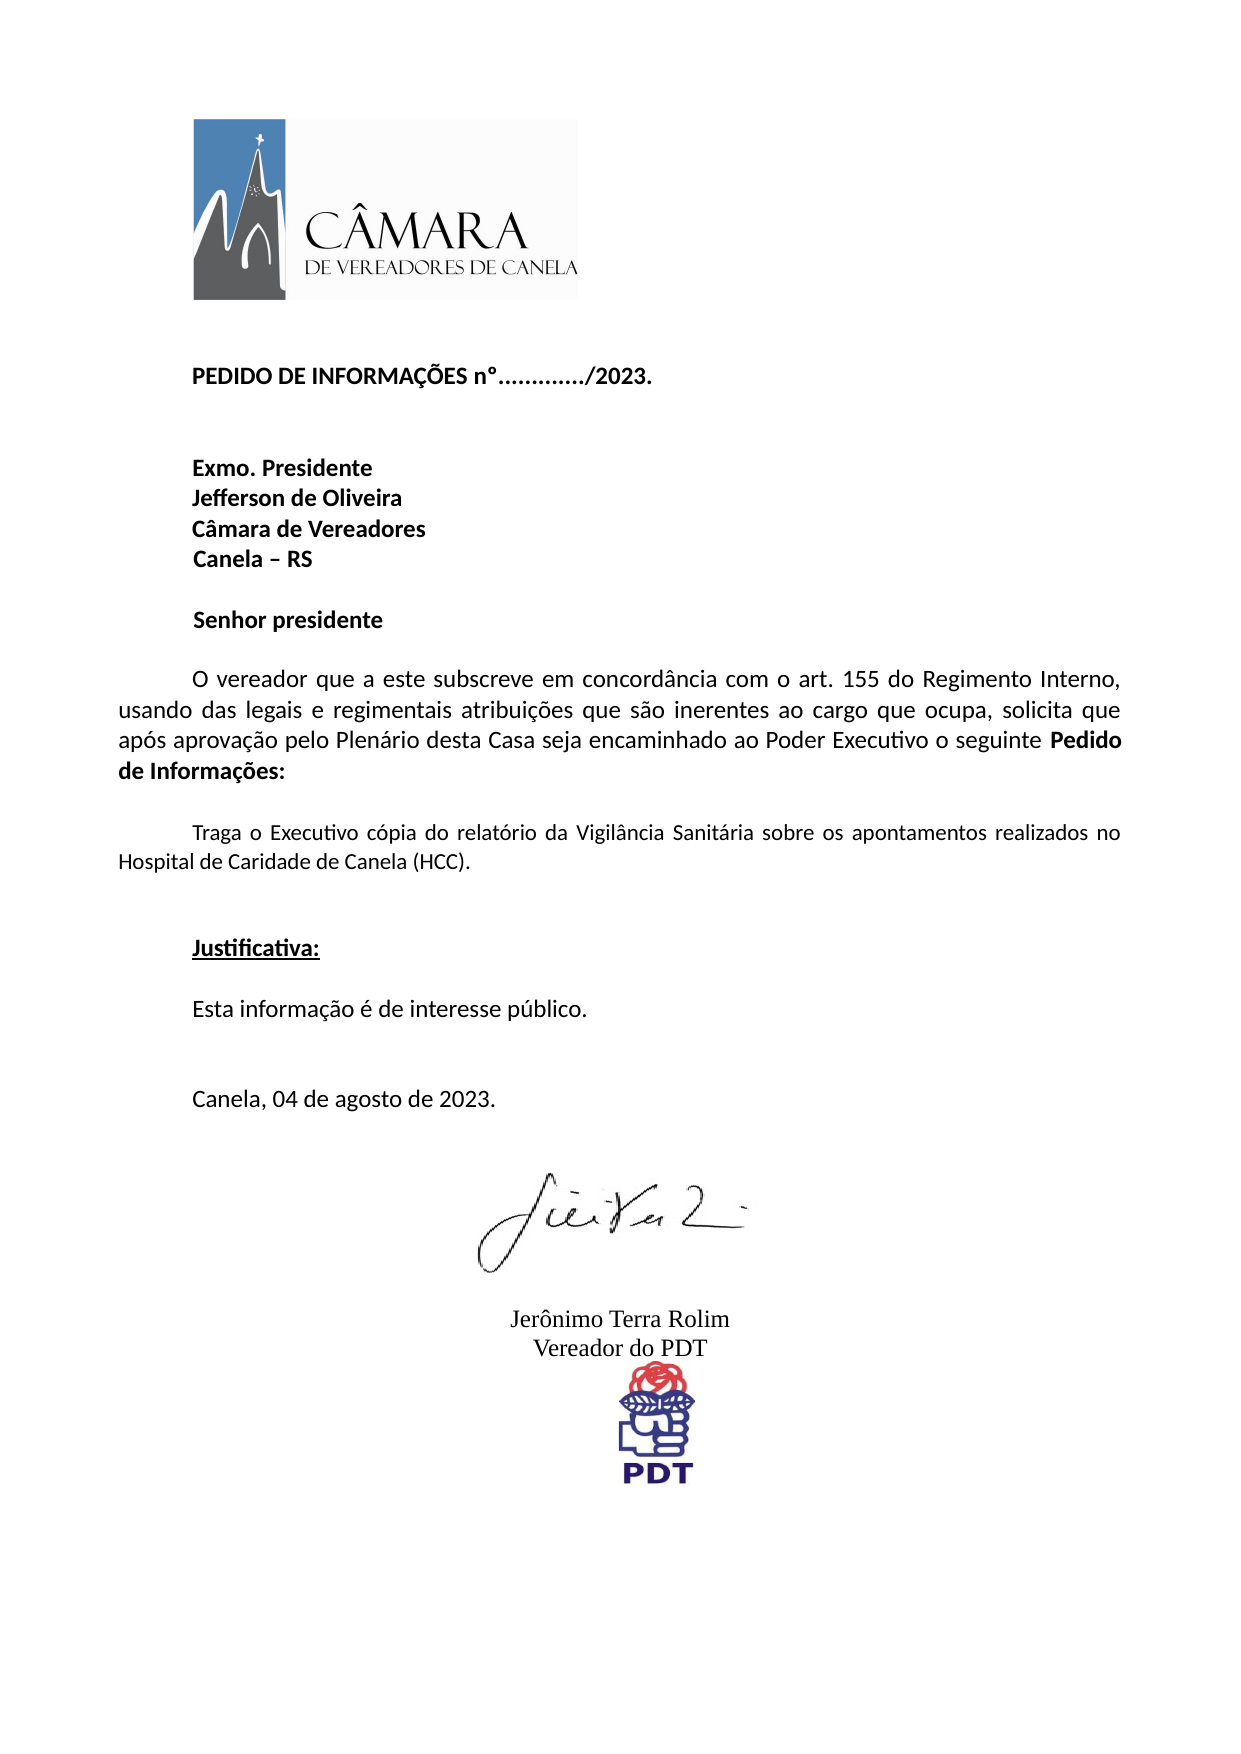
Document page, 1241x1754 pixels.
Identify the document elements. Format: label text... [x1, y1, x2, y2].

text Esta informação é de interesse público. [118, 963, 1122, 1024]
text Justificativa: [118, 932, 1122, 963]
text Canela – RS [118, 543, 1122, 574]
picture [477, 1172, 763, 1276]
picture [618, 1361, 696, 1489]
text O vereador que a este subscreve em concordância com o art. 155 do Regimento Interno, usando das legais e regimentais atribuições que são inerentes ao cargo que ocupa, solicita que após aprovação pelo Plenário desta Casa seja encaminhado ao Poder Executivo o seguinte Pedido de Informações: [118, 664, 1122, 786]
text Traga o Executivo cópia do relatório da Vigilância Sanitária sobre os apontamentos realizados no Hospital de Caridade de Canela (HCC). [118, 816, 1122, 875]
text Câmara de Vereadores [118, 513, 1122, 543]
text Jerônimo Terra Rolim [118, 1304, 1122, 1333]
picture [193, 119, 578, 300]
subtitle PEDIDO DE INFORMAÇÕES nº............./2023. [118, 360, 1122, 391]
text Canela, 04 de agosto de 2023. [118, 1083, 1122, 1114]
text Senhor presidente [118, 604, 1122, 635]
text Jefferson de Oliveira [118, 482, 1122, 513]
text Vereador do PDT [118, 1333, 1122, 1362]
text Exmo. Presidente [118, 452, 1122, 482]
